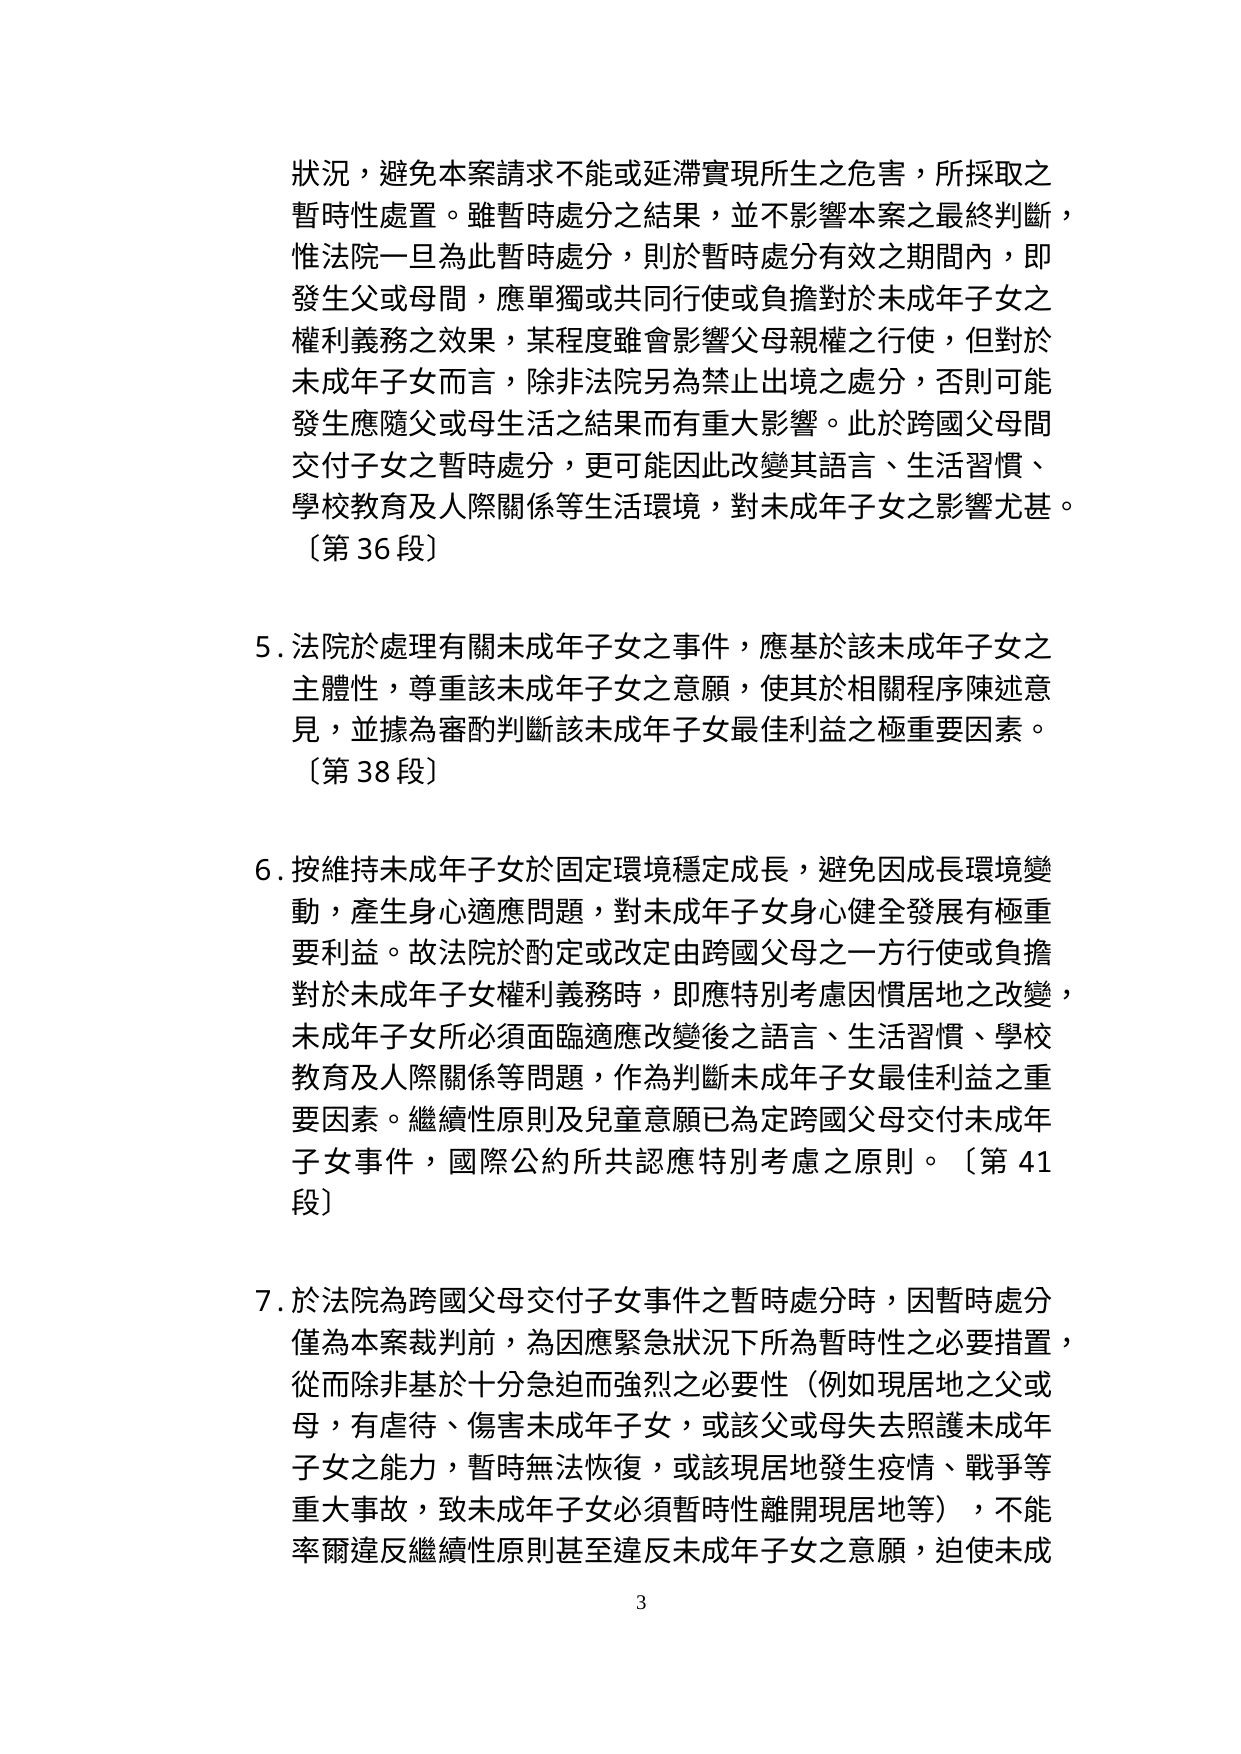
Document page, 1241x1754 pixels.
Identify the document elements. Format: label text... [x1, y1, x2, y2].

list 法院於處理有關未成年子女之事件，應基於該未成年子女之主體性，尊重該未成年子女之意願，使其於相關程序陳述意見，並據為審酌判斷該未成年子女最佳利益之極重要因素。〔第38段〕 [254, 624, 1053, 791]
list 按維持未成年子女於固定環境穩定成長，避免因成長環境變動，產生身心適應問題，對未成年子女身心健全發展有極重要利益。故法院於酌定或改定由跨國父母之一方行使或負擔對於未成年子女權利義務時，即應特別考慮因慣居地之改變，未成年子女所必須面臨適應改變後之語言、生活習慣、學校教育及人際關係等問題，作為判斷未成年子女最佳利益之重要因素。繼續性原則及兒童意願已為定跨國父母交付未成年子女事件，國際公約所共認應特別考慮之原則。〔第41段〕 [254, 847, 1053, 1222]
list 於法院為跨國父母交付子女事件之暫時處分時，因暫時處分僅為本案裁判前，為因應緊急狀況下所為暫時性之必要措置，從而除非基於十分急迫而強烈之必要性（例如現居地之父或母，有虐待、傷害未成年子女，或該父或母失去照護未成年子女之能力，暫時無法恢復，或該現居地發生疫情、戰爭等重大事故，致未成年子女必須暫時性離開現居地等），不能率爾違反繼續性原則甚至違反未成年子女之意願，迫使未成年子女於本案裁定確定前「暫時」離開其原慣居地而移居至他國，否則除對父母親權之行使有所影響外，亦違反憲法保障未成年子女最佳利益之意旨，構成對未成年子女人格權及人性尊嚴之侵害。〔第42段〕 [254, 1278, 1053, 1570]
list 家事非訟事件之暫時處分，係為因應本案裁定確定前之緊急狀況，避免本案請求不能或延滯實現所生之危害，所採取之暫時性處置。雖暫時處分之結果，並不影響本案之最終判斷，惟法院一旦為此暫時處分，則於暫時處分有效之期間內，即發生父或母間，應單獨或共同行使或負擔對於未成年子女之權利義務之效果，某程度雖會影響父母親權之行使，但對於未成年子女而言，除非法院另為禁止出境之處分，否則可能發生應隨父或母生活之結果而有重大影響。此於跨國父母間交付子女之暫時處分，更可能因此改變其語言、生活習慣、學校教育及人際關係等生活環境，對未成年子女之影響尤甚。〔第36段〕 [254, 151, 1053, 568]
